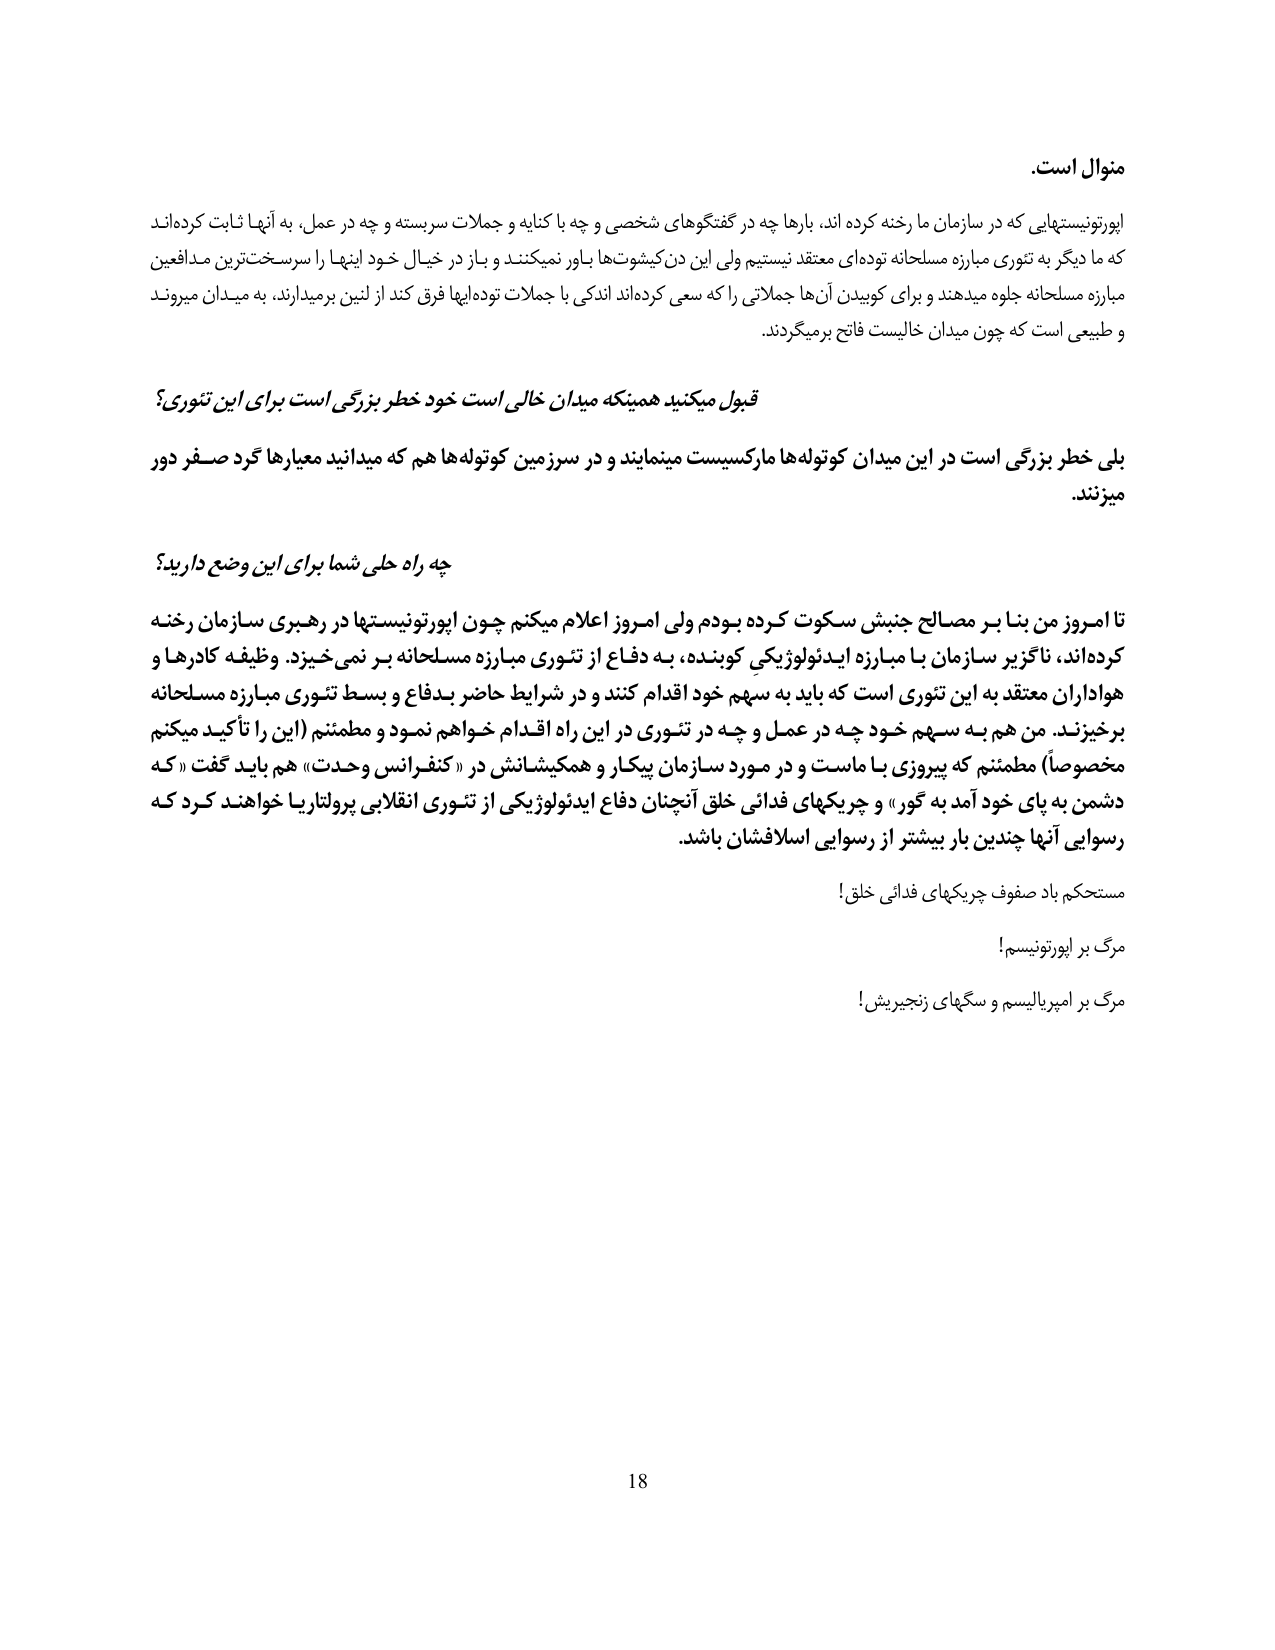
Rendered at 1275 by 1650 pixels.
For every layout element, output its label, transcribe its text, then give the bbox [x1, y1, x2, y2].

text بلی خطر بزرگی است در این میدان کوتوله‌ها مارکسیست مینمایند و در سرزمین کوتوله‌ها هم که میدانید معیارها گرد صفر دور میزنند. [150, 440, 1125, 512]
text تا امروز من بنا بر مصالح جنبش سکوت کرده بودم ولی امروز اعلام میکنم چون اپورتونیستها در رهبری سازمان رخنه کرده‌اند، ناگزیر سازمان با مبارزه ایدئولوژیکیِ کوبنده، به دفاع از تئوری مبارزه مسلحانه بر نمی‌خیزد. وظیفه کادرها و هواداران معتقد به این تئوری است که باید به سهم خود اقدام کنند و در شرایط حاضر بدفاع و بسط تئوری مبارزه مسلحانه برخیزند. من هم به سهم خود چه در عمل و چه در تئوری در این راه اقدام خواهم نمود و مطمئنم (این را تأکید میکنم مخصوصاً) مطمئنم که پیروزی با ماست و در مورد سازمان پیکار و همکیشانش در «کنفرانس وحدت» هم باید گفت «که دشمن به پای خود آمد به گور» و چریکهای فدائی خلق آنچنان دفاع ایدئولوژیکی از تئوری انقلابی پرولتاریا خواهند کرد که رسوایی آنها چندین بار بیشتر از رسوایی اسلافشان باشد. [150, 603, 1125, 856]
subtitle قبول میکنید همینکه میدان خالی است خود خطر بزرگی است برای این تئوری؟ [150, 383, 1125, 418]
text بله میدانم. زمانی بیرق انتقاد از تئوری مبارزه مسلحانه بدوش حزب توده بود ولی این مبارزه برایشان چنان فضیحتی ببار آورد که رندانه آنرا بدوش گروه «منشعبین» دادند و حالا تا آنجا که من میفهمم میداندار این مبارزه سازمان پیکار است. اوایل خطر در کار نبود، سازمان در دست مدافعین راستین تئوری انقلابی بود و هر کس به آن حمله میکرد جز نا‌امیدی و رسوایی چیزی برای خود به خانه نمیبرد. دیدید که پس از علنی شدن سازمانهای مخفی چگونه خلق «منشعبین» را وادار کرد نام چریکهای فدائی را از روی خود بردارند. میتینگ پرسنل نیروی هوایی را در دانشگاه صنعتی بیاد میآورید؟ همان روزی را میگویم که پس از میتینگ همه بطرف خانه آیت‌الله به راه افتادند و پذیرفته نشدند، وقتی نماینده «منشعبین» خواست پیام گروهش را برای جمعیت بخواند همه یکصدا فریاد زدند، نه پیامش را نخوانَد. اینها همان‌هایی هستندکه در آن روزها با نامردی فدائیان را تنها گذاشتند، و بالاخر با پا درمیانی حتی خود فداییان قرار شد پیامش را بخواند. ولی باز جمعیت فریاد زد بشرط آنکه عبارت «وابسته به حزب توده» را نیز به اسم خود بیافزایند. گوینده فقط با بر‌آوردن این شرط توانست پیامش را بخواند و پس از این فضیحت اعلام کردند که دیگر از این اسم استفاده نخواهند کرد. بلی در مورد آنها چنین بود و از مبارزه با تئوری مبارزه مسلحانه توده‌ای طرفی که نبستند هیچ آبروی خود را هم ریختند. ولی سازمان پیکار ظاهرا در وضع خوبی بسر میبرد چه خوشبختند جنگجویانی که روحیه دُن‌کیشوتی دارند. آنها دشمن را در خیال خود میسازند و بعد با تمام تجھیزات سوار بر اسب و شمشیر‌بدست بسوی آن میتازند. جنگی برای آن‌ها در بین نیست. کافی است که خود را به میدان برسانند تا اثری از آثار دشمن نباشد و اگر مترسکی هم در آنجا باشد، با یک ضربه دن‌کیشوت داغان میشود. حالِ این «جنگجویانِ پیکاری» به همین منوال است. [150, 150, 1125, 186]
text اپورتونیستهایی که در سازمان ما رخنه کرده اند، بارها چه در گفتگوهای شخصی و چه با کنایه و جملات سربسته و چه در عمل، به آنها ثابت کرده‌اند که ما دیگر به تئوری مبارزه مسلحانه توده‌ای معتقد نیستیم ولی این دن‌کیشوت‌ها باور نمیکنند و باز در خیال خود اینها را سرسخت‌ترین مدافعین مبارزه مسلحانه جلوه میدهند و برای کوبیدن آن‌ها جملاتی را که سعی کرده‌اند اندکی با جملات توده‌ایها فرق کند از لنین برمیدارند، به میدان میروند و طبیعی است که چون میدان خالیست فاتح برمیگردند. [150, 204, 1125, 349]
subtitle چه راه حلی شما برای این وضع دارید؟ [150, 546, 1125, 582]
text مرگ بر اپورتونیسم! [150, 928, 1125, 964]
text مستحکم باد صفوف چریکهای فدائی خلق! [150, 874, 1125, 911]
text مرگ بر امپریالیسم و سگهای زنجیریش! [150, 982, 1125, 1019]
